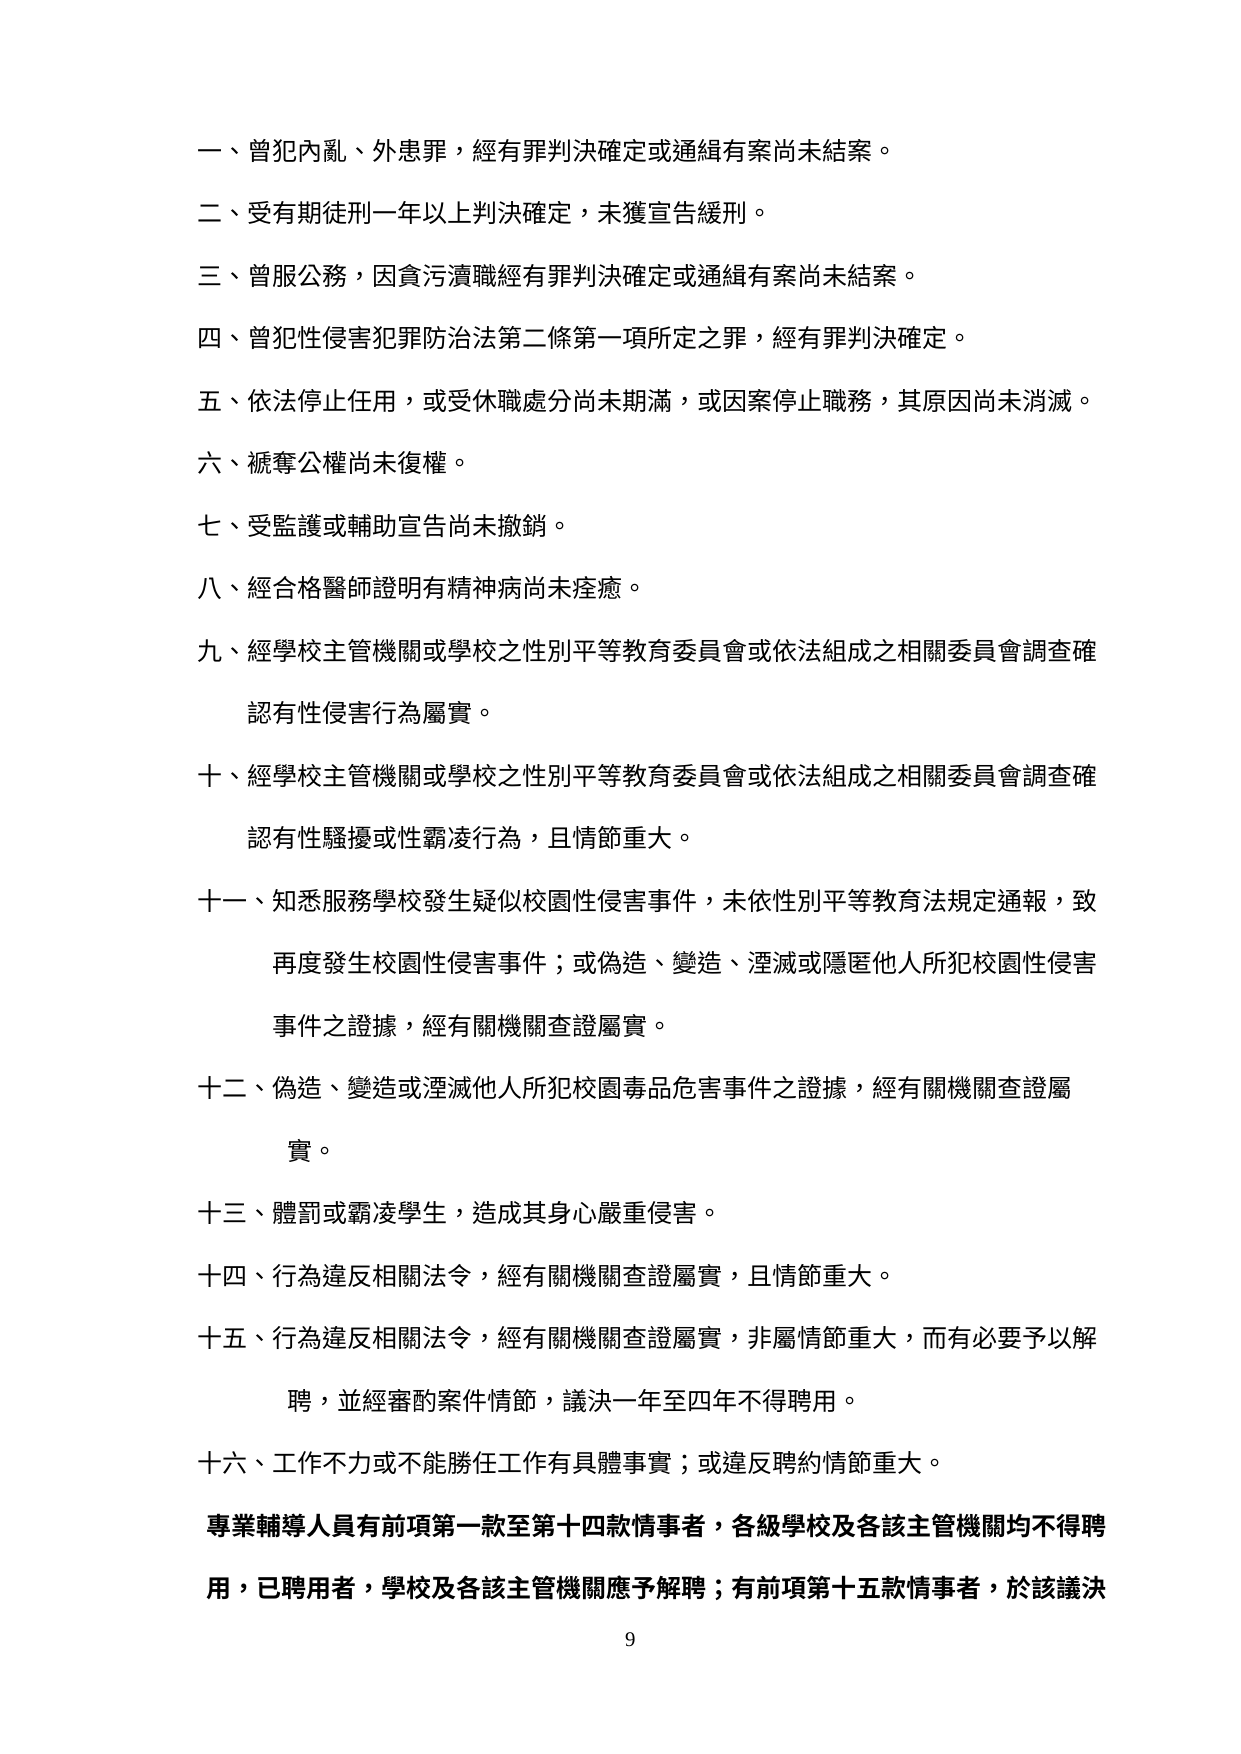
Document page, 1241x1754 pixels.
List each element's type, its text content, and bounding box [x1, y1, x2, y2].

text 聘，並經審酌案件情節，議決一年至四年不得聘用。 [198, 1358, 1112, 1420]
text 十六、工作不力或不能勝任工作有具體事實；或違反聘約情節重大。 [198, 1420, 1112, 1483]
text 四、曾犯性侵害犯罪防治法第二條第一項所定之罪，經有罪判決確定。 [198, 295, 1112, 358]
text 二、受有期徒刑一年以上判決確定，未獲宣告緩刑。 [198, 170, 1112, 233]
text 十四、行為違反相關法令，經有關機關查證屬實，且情節重大。 [198, 1233, 1112, 1295]
text 十二、偽造、變造或湮滅他人所犯校園毒品危害事件之證據，經有關機關查證屬 [198, 1045, 1112, 1108]
text 九、經學校主管機關或學校之性別平等教育委員會或依法組成之相關委員會調查確 [198, 608, 1112, 670]
text 認有性騷擾或性霸凌行為，且情節重大。 [248, 795, 1112, 858]
text 十、經學校主管機關或學校之性別平等教育委員會或依法組成之相關委員會調查確 [198, 733, 1112, 795]
text 十三、體罰或霸凌學生，造成其身心嚴重侵害。 [198, 1170, 1112, 1233]
text 五、依法停止任用，或受休職處分尚未期滿，或因案停止職務，其原因尚未消滅。 [198, 358, 1112, 420]
text 實。 [198, 1108, 1112, 1170]
text 再度發生校園性侵害事件；或偽造、變造、湮滅或隱匿他人所犯校園性侵害 [273, 920, 1112, 983]
text 認有性侵害行為屬實。 [248, 670, 1112, 733]
text 八、經合格醫師證明有精神病尚未痊癒。 [198, 545, 1112, 608]
text 專業輔導人員有前項第一款至第十四款情事者，各級學校及各該主管機關均不得聘用，已聘用者，學校及各該主管機關應予解聘；有前項第十五款情事者，於該議決 [207, 1483, 1112, 1608]
text 一、曾犯內亂、外患罪，經有罪判決確定或通緝有案尚未結案。 [198, 108, 1112, 170]
text 事件之證據，經有關機關查證屬實。 [273, 983, 1112, 1045]
text 七、受監護或輔助宣告尚未撤銷。 [198, 483, 1112, 545]
text 十一、知悉服務學校發生疑似校園性侵害事件，未依性別平等教育法規定通報，致 [198, 858, 1112, 920]
text 六、褫奪公權尚未復權。 [198, 420, 1112, 483]
text 十五、行為違反相關法令，經有關機關查證屬實，非屬情節重大，而有必要予以解 [198, 1295, 1112, 1358]
text 三、曾服公務，因貪污瀆職經有罪判決確定或通緝有案尚未結案。 [198, 233, 1112, 295]
